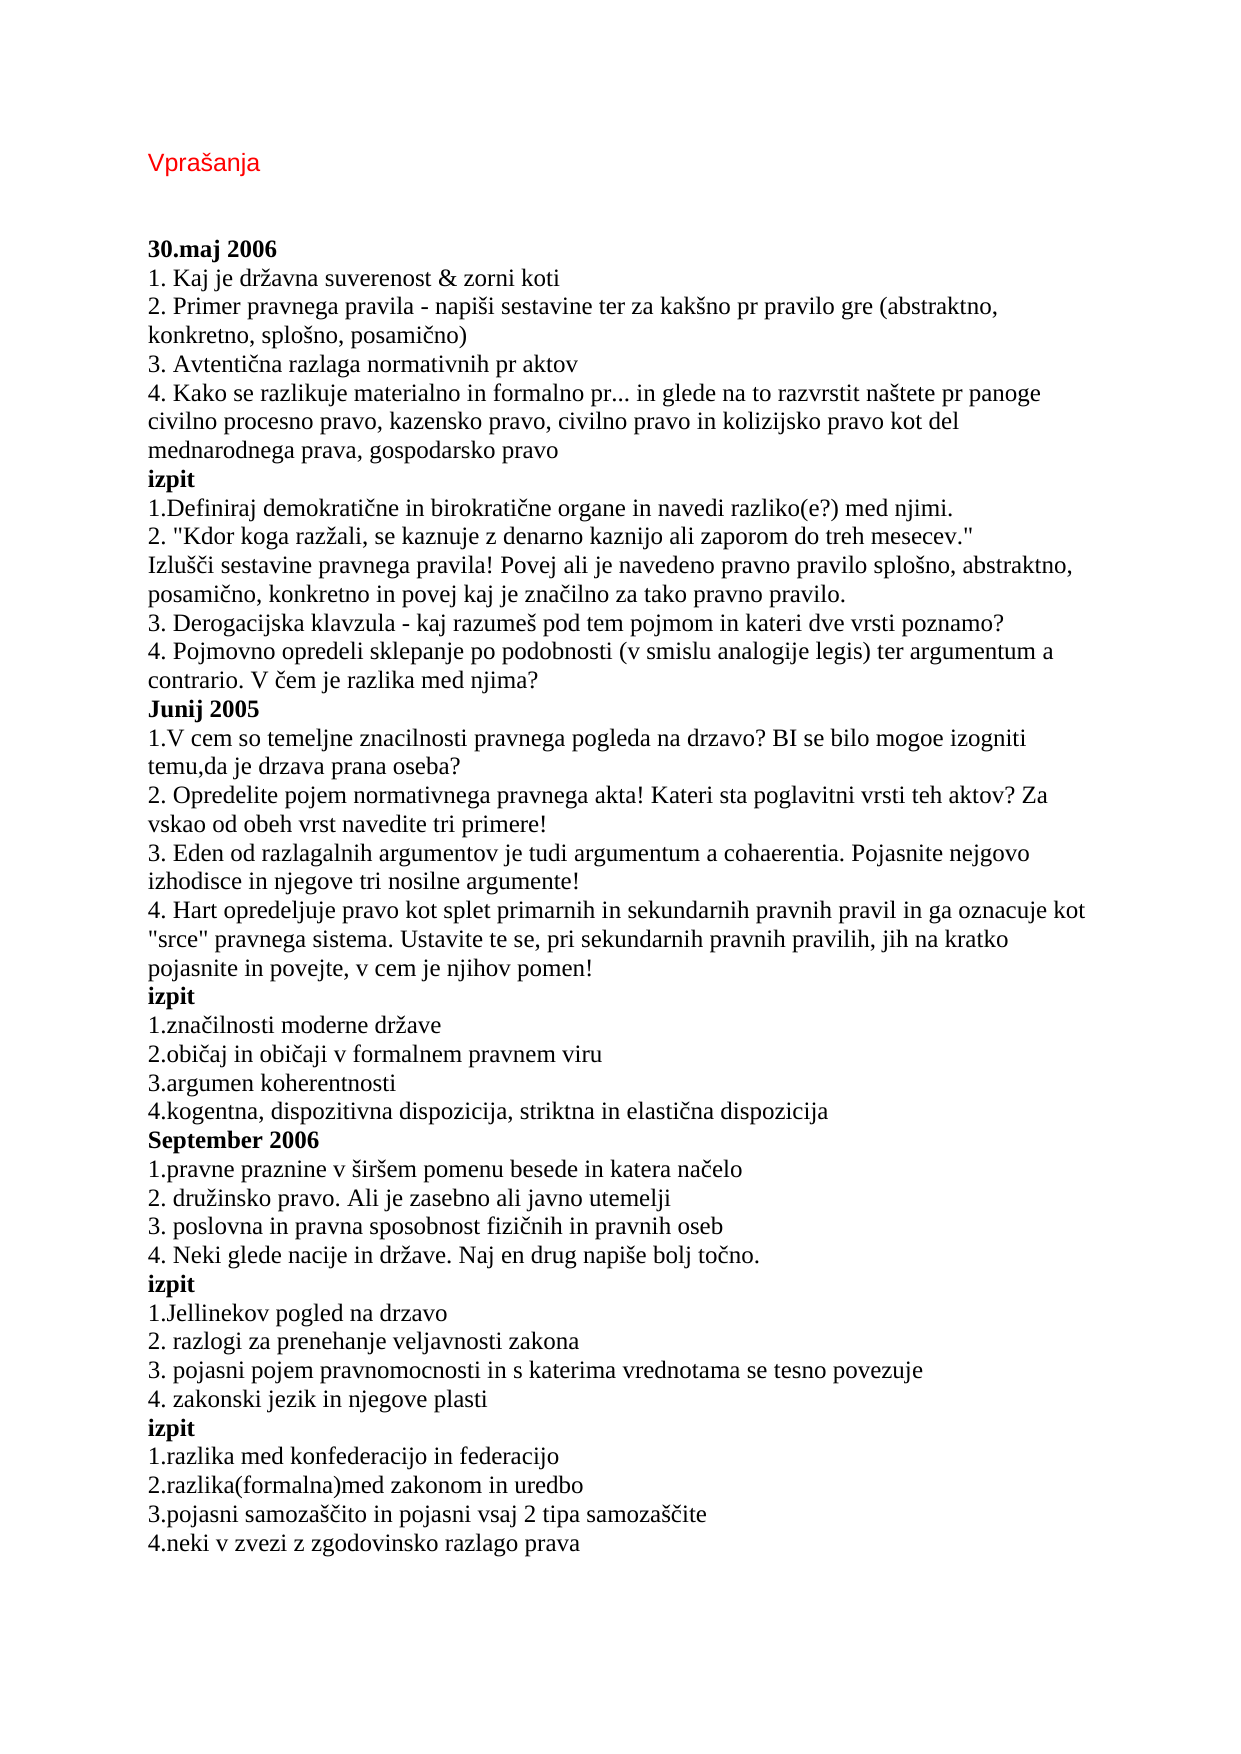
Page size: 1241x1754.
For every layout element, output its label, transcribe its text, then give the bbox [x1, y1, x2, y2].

text 30.maj 2006 1. Kaj je državna suverenost & zorni koti 2. Primer pravnega pravila - napiši sestavine ter za kakšno pr pravilo gre (abstraktno, konkretno, splošno, posamično) 3. Avtentična razlaga normativnih pr aktov 4. Kako se razlikuje materialno in formalno pr... in glede na to razvrstit naštete pr panoge civilno procesno pravo, kazensko pravo, civilno pravo in kolizijsko pravo kot del mednarodnega prava, gospodarsko pravo izpit 1.Definiraj demokratične in birokratične organe in navedi razliko(e?) med njimi. 2. "Kdor koga razžali, se kaznuje z denarno kaznijo ali zaporom do treh mesecev." Izlušči sestavine pravnega pravila! Povej ali je navedeno pravno pravilo splošno, abstraktno, posamično, konkretno in povej kaj je značilno za tako pravno pravilo. 3. Derogacijska klavzula - kaj razumeš pod tem pojmom in kateri dve vrsti poznamo? 4. Pojmovno opredeli sklepanje po podobnosti (v smislu analogije legis) ter argumentum a contrario. V čem je razlika med njima? Junij 2005 1.V cem so temeljne znacilnosti pravnega pogleda na drzavo? BI se bilo mogoe izogniti temu,da je drzava prana oseba? 2. Opredelite pojem normativnega pravnega akta! Kateri sta poglavitni vrsti teh aktov? Za vskao od obeh vrst navedite tri primere! 3. Eden od razlagalnih argumentov je tudi argumentum a cohaerentia. Pojasnite nejgovo izhodisce in njegove tri nosilne argumente! 4. Hart opredeljuje pravo kot splet primarnih in sekundarnih pravnih pravil in ga oznacuje kot "srce" pravnega sistema. Ustavite te se, pri sekundarnih pravnih pravilih, jih na kratko pojasnite in povejte, v cem je njihov pomen! izpit 1.značilnosti moderne države 2.običaj in običaji v formalnem pravnem viru 3.argumen koherentnosti 4.kogentna, dispozitivna dispozicija, striktna in elastična dispozicija September 2006 1.pravne praznine v širšem pomenu besede in katera načelo 2. družinsko pravo. Ali je zasebno ali javno utemelji 3. poslovna in pravna sposobnost fizičnih in pravnih oseb 4. Neki glede nacije in države. Naj en drug napiše bolj točno. izpit 1.Jellinekov pogled na drzavo 2. razlogi za prenehanje veljavnosti zakona 3. pojasni pojem pravnomocnosti in s katerima vrednotama se tesno povezuje 4. zakonski jezik in njegove plasti izpit 1.razlika med konfederacijo in federacijo 2.razlika(formalna)med zakonom in uredbo 3.pojasni samozaščito in pojasni vsaj 2 tipa samozaščite 4.neki v zvezi z zgodovinsko razlago prava [148, 234, 1093, 1585]
text Vprašanja [148, 148, 1093, 176]
